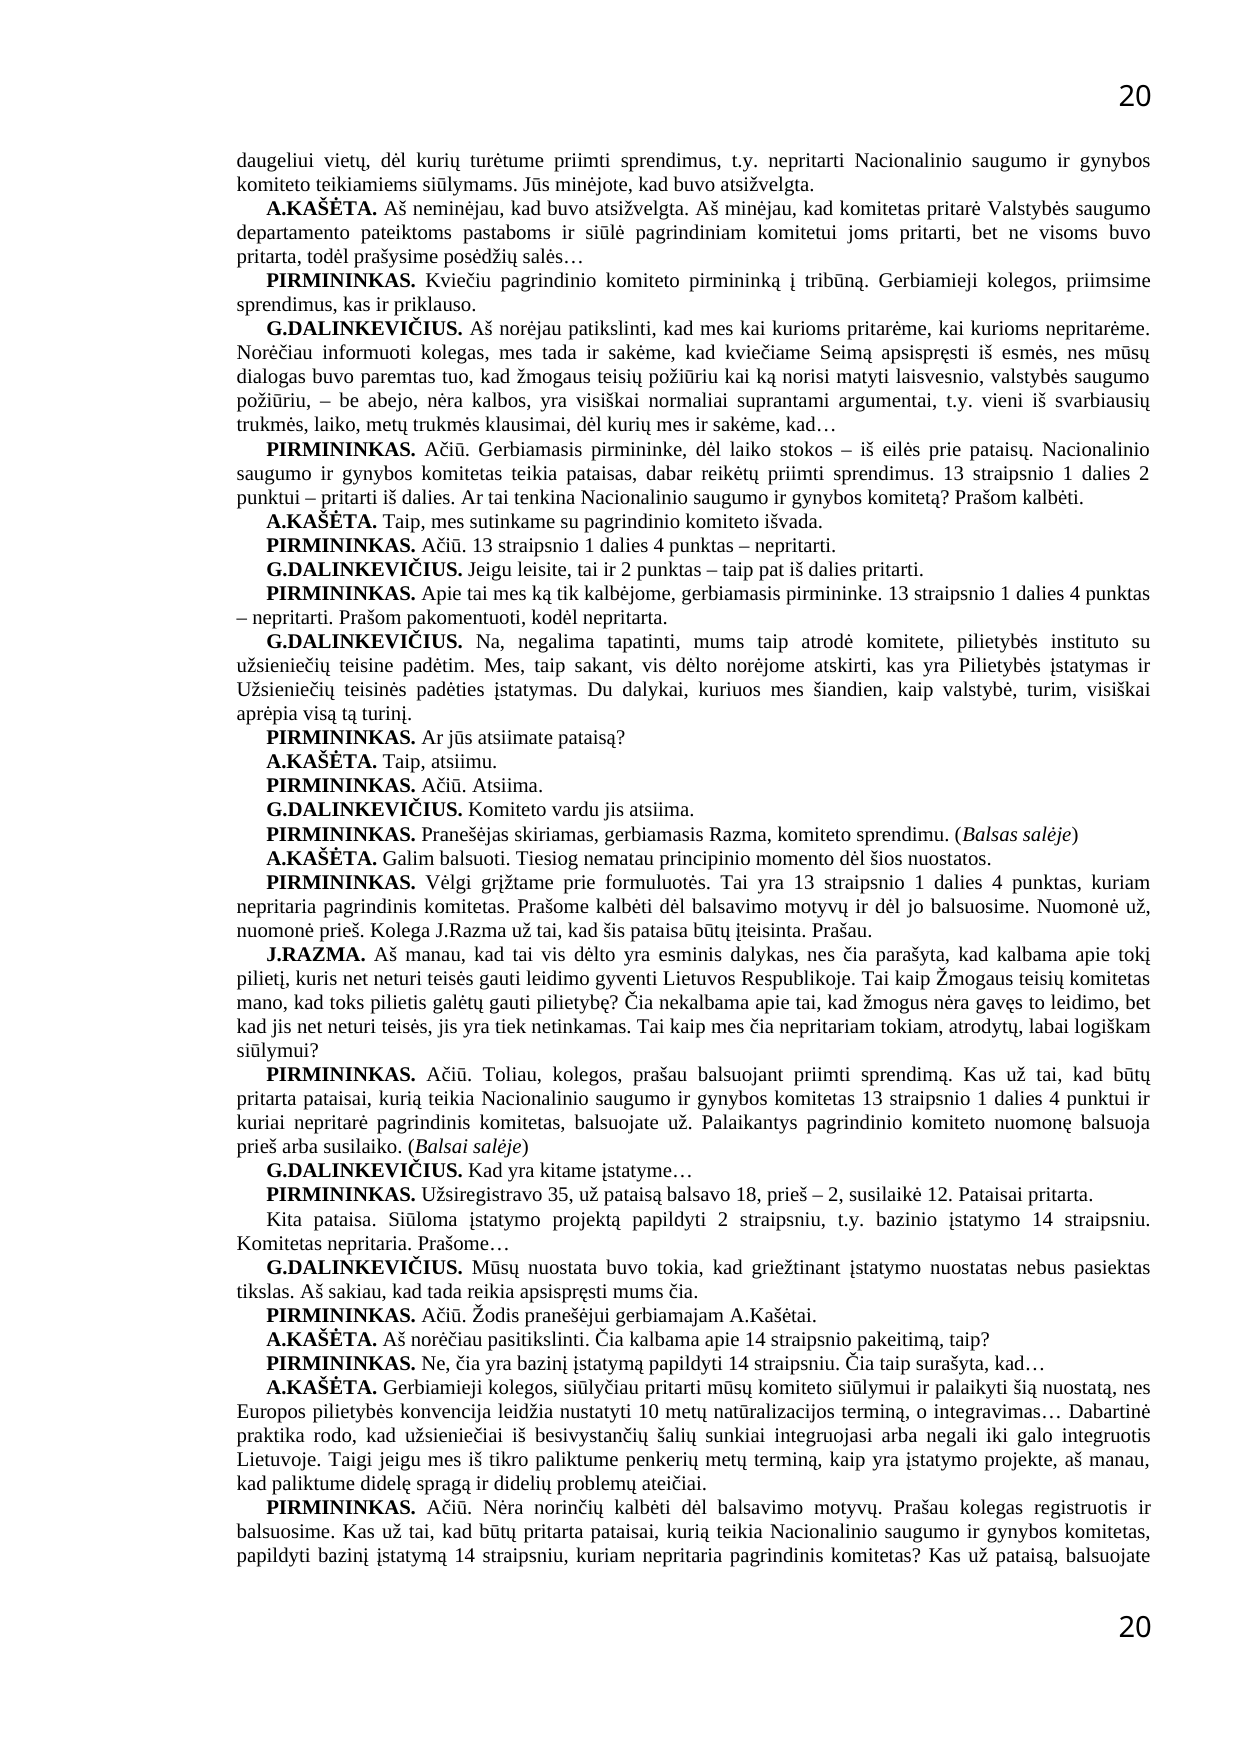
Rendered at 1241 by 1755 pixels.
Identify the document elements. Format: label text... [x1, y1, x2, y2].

text A.KAŠĖTA. Aš neminėjau, kad buvo atsižvelgta. Aš minėjau, kad komitetas pritarė Valstybės saugumo departamento pateiktoms pastaboms ir siūlė pagrindiniam komitetui joms pritarti, bet ne visoms buvo pritarta, todėl prašysime posėdžių salės… [236, 196, 1152, 268]
text Kita pataisa. Siūloma įstatymo projektą papildyti 2 straipsniu, t.y. bazinio įstatymo 14 straipsniu. Komitetas nepritaria. Prašome… [236, 1206, 1152, 1254]
text A.KAŠĖTA. Gerbiamieji kolegos, siūlyčiau pritarti mūsų komiteto siūlymui ir palaikyti šią nuostatą, nes Europos pilietybės konvencija leidžia nustatyti 10 metų natūralizacijos terminą, o integravimas… Dabartinė praktika rodo, kad užsieniečiai iš besivystančių šalių sunkiai integruojasi arba negali iki galo integruotis Lietuvoje. Taigi jeigu mes iš tikro paliktume penkerių metų terminą, kaip yra įstatymo projekte, aš manau, kad paliktume didelę spragą ir didelių problemų ateičiai. [236, 1375, 1152, 1495]
text PIRMININKAS. Ačiū. Atsiima. [236, 773, 1152, 797]
text PIRMININKAS. Ačiū. Nėra norinčių kalbėti dėl balsavimo motyvų. Prašau kolegas registruotis ir balsuosime. Kas už tai, kad būtų pritarta pataisai, kurią teikia Nacionalinio saugumo ir gynybos komitetas, papildyti bazinį įstatymą 14 straipsniu, kuriam nepritaria pagrindinis komitetas? Kas už pataisą, balsuojate [236, 1495, 1152, 1567]
text PIRMININKAS. Apie tai mes ką tik kalbėjome, gerbiamasis pirmininke. 13 straipsnio 1 dalies 4 punktas – nepritarti. Prašom pakomentuoti, kodėl nepritarta. [236, 581, 1152, 629]
text G.DALINKEVIČIUS. Mūsų nuostata buvo tokia, kad griežtinant įstatymo nuostatas nebus pasiektas tikslas. Aš sakiau, kad tada reikia apsispręsti mums čia. [236, 1254, 1152, 1303]
text PIRMININKAS. Ne, čia yra bazinį įstatymą papildyti 14 straipsniu. Čia taip surašyta, kad… [236, 1351, 1152, 1375]
text G.DALINKEVIČIUS. Komiteto vardu jis atsiima. [236, 797, 1152, 821]
text PIRMININKAS. Užsiregistravo 35, už pataisą balsavo 18, prieš – 2, susilaikė 12. Pataisai pritarta. [236, 1182, 1152, 1206]
text G.DALINKEVIČIUS. Aš norėjau patikslinti, kad mes kai kurioms pritarėme, kai kurioms nepritarėme. Norėčiau informuoti kolegas, mes tada ir sakėme, kad kviečiame Seimą apsispręsti iš esmės, nes mūsų dialogas buvo paremtas tuo, kad žmogaus teisių požiūriu kai ką norisi matyti laisvesnio, valstybės saugumo požiūriu, – be abejo, nėra kalbos, yra visiškai normaliai suprantami argumentai, t.y. vieni iš svarbiausių trukmės, laiko, metų trukmės klausimai, dėl kurių mes ir sakėme, kad… [236, 316, 1152, 436]
text G.DALINKEVIČIUS. Jeigu leisite, tai ir 2 punktas – taip pat iš dalies pritarti. [236, 557, 1152, 581]
text A.KAŠĖTA. Aš norėčiau pasitikslinti. Čia kalbama apie 14 straipsnio pakeitimą, taip? [236, 1327, 1152, 1351]
text A.KAŠĖTA. Taip, mes sutinkame su pagrindinio komiteto išvada. [236, 509, 1152, 533]
text A.KAŠĖTA. Taip, atsiimu. [236, 749, 1152, 773]
text G.DALINKEVIČIUS. Na, negalima tapatinti, mums taip atrodė komitete, pilietybės instituto su užsieniečių teisine padėtim. Mes, taip sakant, vis dėlto norėjome atskirti, kas yra Pilietybės įstatymas ir Užsieniečių teisinės padėties įstatymas. Du dalykai, kuriuos mes šiandien, kaip valstybė, turim, visiškai aprėpia visą tą turinį. [236, 629, 1152, 725]
text daugeliui vietų, dėl kurių turėtume priimti sprendimus, t.y. nepritarti Nacionalinio saugumo ir gynybos komiteto teikiamiems siūlymams. Jūs minėjote, kad buvo atsižvelgta. [236, 148, 1152, 196]
text G.DALINKEVIČIUS. Kad yra kitame įstatyme… [236, 1158, 1152, 1182]
text PIRMININKAS. Ačiū. 13 straipsnio 1 dalies 4 punktas – nepritarti. [236, 533, 1152, 557]
text PIRMININKAS. Kviečiu pagrindinio komiteto pirmininką į tribūną. Gerbiamieji kolegos, priimsime sprendimus, kas ir priklauso. [236, 268, 1152, 316]
text PIRMININKAS. Ačiū. Žodis pranešėjui gerbiamajam A.Kašėtai. [236, 1303, 1152, 1327]
text PIRMININKAS. Ačiū. Toliau, kolegos, prašau balsuojant priimti sprendimą. Kas už tai, kad būtų pritarta pataisai, kurią teikia Nacionalinio saugumo ir gynybos komitetas 13 straipsnio 1 dalies 4 punktui ir kuriai nepritarė pagrindinis komitetas, balsuojate už. Palaikantys pagrindinio komiteto nuomonę balsuoja prieš arba susilaiko. (Balsai salėje) [236, 1062, 1152, 1158]
text PIRMININKAS. Vėlgi grįžtame prie formuluotės. Tai yra 13 straipsnio 1 dalies 4 punktas, kuriam nepritaria pagrindinis komitetas. Prašome kalbėti dėl balsavimo motyvų ir dėl jo balsuosime. Nuomonė už, nuomonė prieš. Kolega J.Razma už tai, kad šis pataisa būtų įteisinta. Prašau. [236, 869, 1152, 942]
text J.RAZMA. Aš manau, kad tai vis dėlto yra esminis dalykas, nes čia parašyta, kad kalbama apie tokį pilietį, kuris net neturi teisės gauti leidimo gyventi Lietuvos Respublikoje. Tai kaip Žmogaus teisių komitetas mano, kad toks pilietis galėtų gauti pilietybę? Čia nekalbama apie tai, kad žmogus nėra gavęs to leidimo, bet kad jis net neturi teisės, jis yra tiek netinkamas. Tai kaip mes čia nepritariam tokiam, atrodytų, labai logiškam siūlymui? [236, 942, 1152, 1062]
text PIRMININKAS. Ar jūs atsiimate pataisą? [236, 725, 1152, 749]
text A.KAŠĖTA. Galim balsuoti. Tiesiog nematau principinio momento dėl šios nuostatos. [236, 846, 1152, 869]
text PIRMININKAS. Pranešėjas skiriamas, gerbiamasis Razma, komiteto sprendimu. (Balsas salėje) [236, 821, 1152, 846]
text PIRMININKAS. Ačiū. Gerbiamasis pirmininke, dėl laiko stokos – iš eilės prie pataisų. Nacionalinio saugumo ir gynybos komitetas teikia pataisas, dabar reikėtų priimti sprendimus. 13 straipsnio 1 dalies 2 punktui – pritarti iš dalies. Ar tai tenkina Nacionalinio saugumo ir gynybos komitetą? Prašom kalbėti. [236, 436, 1152, 509]
